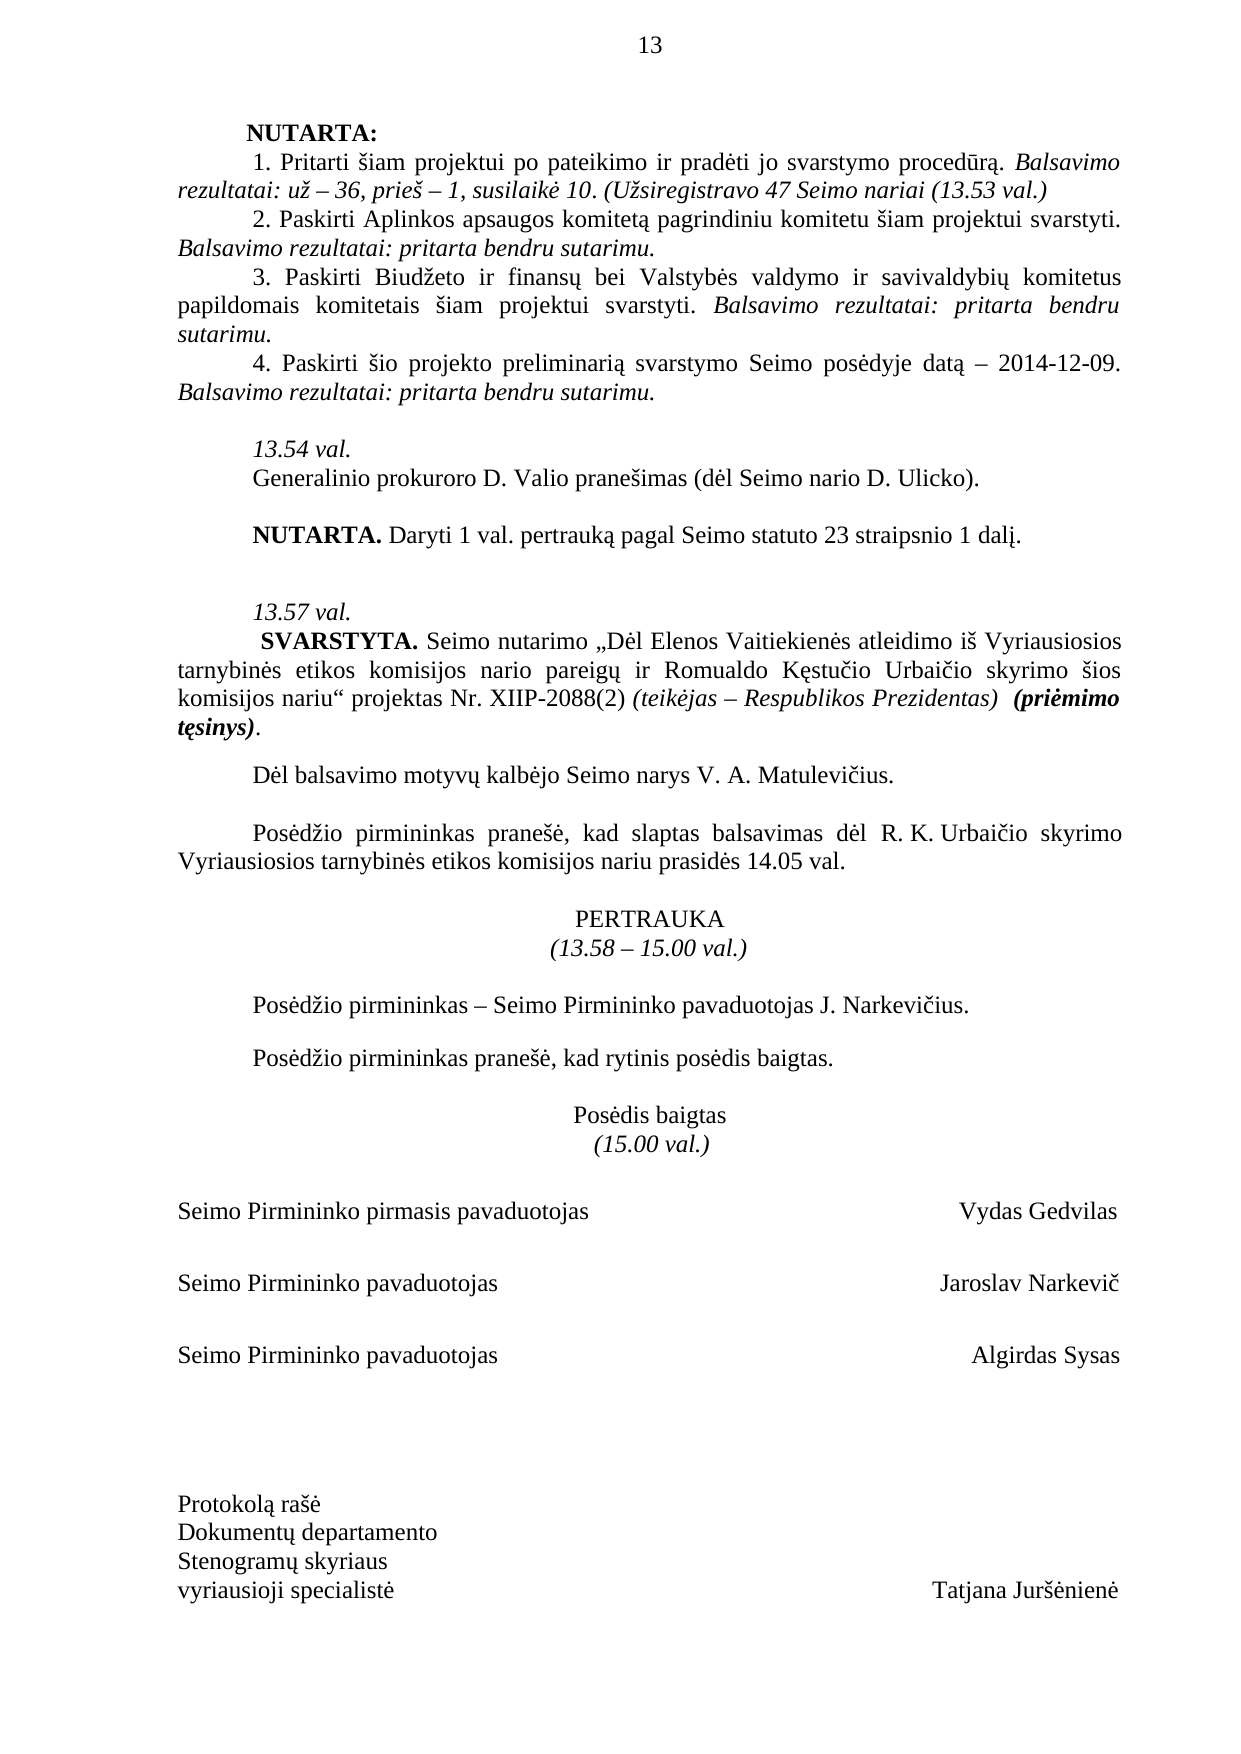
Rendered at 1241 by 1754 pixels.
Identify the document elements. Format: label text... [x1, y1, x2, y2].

text 13.57 val. [177, 597, 1122, 626]
text Stenogramų skyriaus [177, 1546, 1122, 1575]
text 2. Paskirti Aplinkos apsaugos komitetą pagrindiniu komitetu šiam projektui svarstyti. Balsavimo rezultatai: pritarta bendru sutarimu. [177, 204, 1122, 262]
text Dokumentų departamento [177, 1517, 1122, 1546]
text Posėdžio pirmininkas pranešė, kad rytinis posėdis baigtas. [177, 1043, 1122, 1072]
text Posėdžio pirmininkas pranešė, kad slaptas balsavimas dėl R. K. Urbaičio skyrimo Vyriausiosios tarnybinės etikos komisijos nariu prasidės 14.05 val. [177, 818, 1122, 875]
text (15.00 val.) [177, 1129, 1122, 1158]
text (13.58 – 15.00 val.) [177, 933, 1122, 961]
text 1. Pritarti šiam projektui po pateikimo ir pradėti jo svarstymo procedūrą. Balsavimo rezultatai: už – 36, prieš – 1, susilaikė 10. (Užsiregistravo 47 Seimo nariai (13.53 val.) [177, 147, 1122, 204]
text Dėl balsavimo motyvų kalbėjo Seimo narys V. A. Matulevičius. [177, 760, 1122, 789]
text Protokolą rašė [177, 1489, 1122, 1517]
text 13.54 val. [177, 434, 1122, 463]
text 3. Paskirti Biudžeto ir finansų bei Valstybės valdymo ir savivaldybių komitetus papildomais komitetais šiam projektui svarstyti. Balsavimo rezultatai: pritarta bendru sutarimu. [177, 262, 1122, 348]
text PERTRAUKA [177, 904, 1122, 933]
text SVARSTYTA. Seimo nutarimo „Dėl Elenos Vaitiekienės atleidimo iš Vyriausiosios tarnybinės etikos komisijos nario pareigų ir Romualdo Kęstučio Urbaičio skyrimo šios komisijos nariu“ projektas Nr. XIIP-2088(2) (teikėjas – Respublikos Prezidentas) (priėmimo tęsinys). [177, 626, 1122, 741]
text NUTARTA: [177, 118, 1122, 147]
text Seimo Pirmininko pavaduotojas Jaroslav Narkevič [177, 1268, 1122, 1297]
text 4. Paskirti šio projekto preliminarią svarstymo Seimo posėdyje datą – 2014-12-09. Balsavimo rezultatai: pritarta bendru sutarimu. [177, 348, 1122, 406]
text Generalinio prokuroro D. Valio pranešimas (dėl Seimo nario D. Ulicko). [177, 463, 1122, 492]
text Seimo Pirmininko pirmasis pavaduotojas Vydas Gedvilas [177, 1196, 1122, 1225]
text Seimo Pirmininko pavaduotojas Algirdas Sysas [177, 1340, 1122, 1369]
text Posėdžio pirmininkas – Seimo Pirmininko pavaduotojas J. Narkevičius. [177, 990, 1122, 1019]
text Posėdis baigtas [177, 1101, 1122, 1129]
text vyriausioji specialistė Tatjana Juršėnienė [177, 1575, 1122, 1604]
text NUTARTA. Daryti 1 val. pertrauką pagal Seimo statuto 23 straipsnio 1 dalį. [177, 521, 1122, 549]
